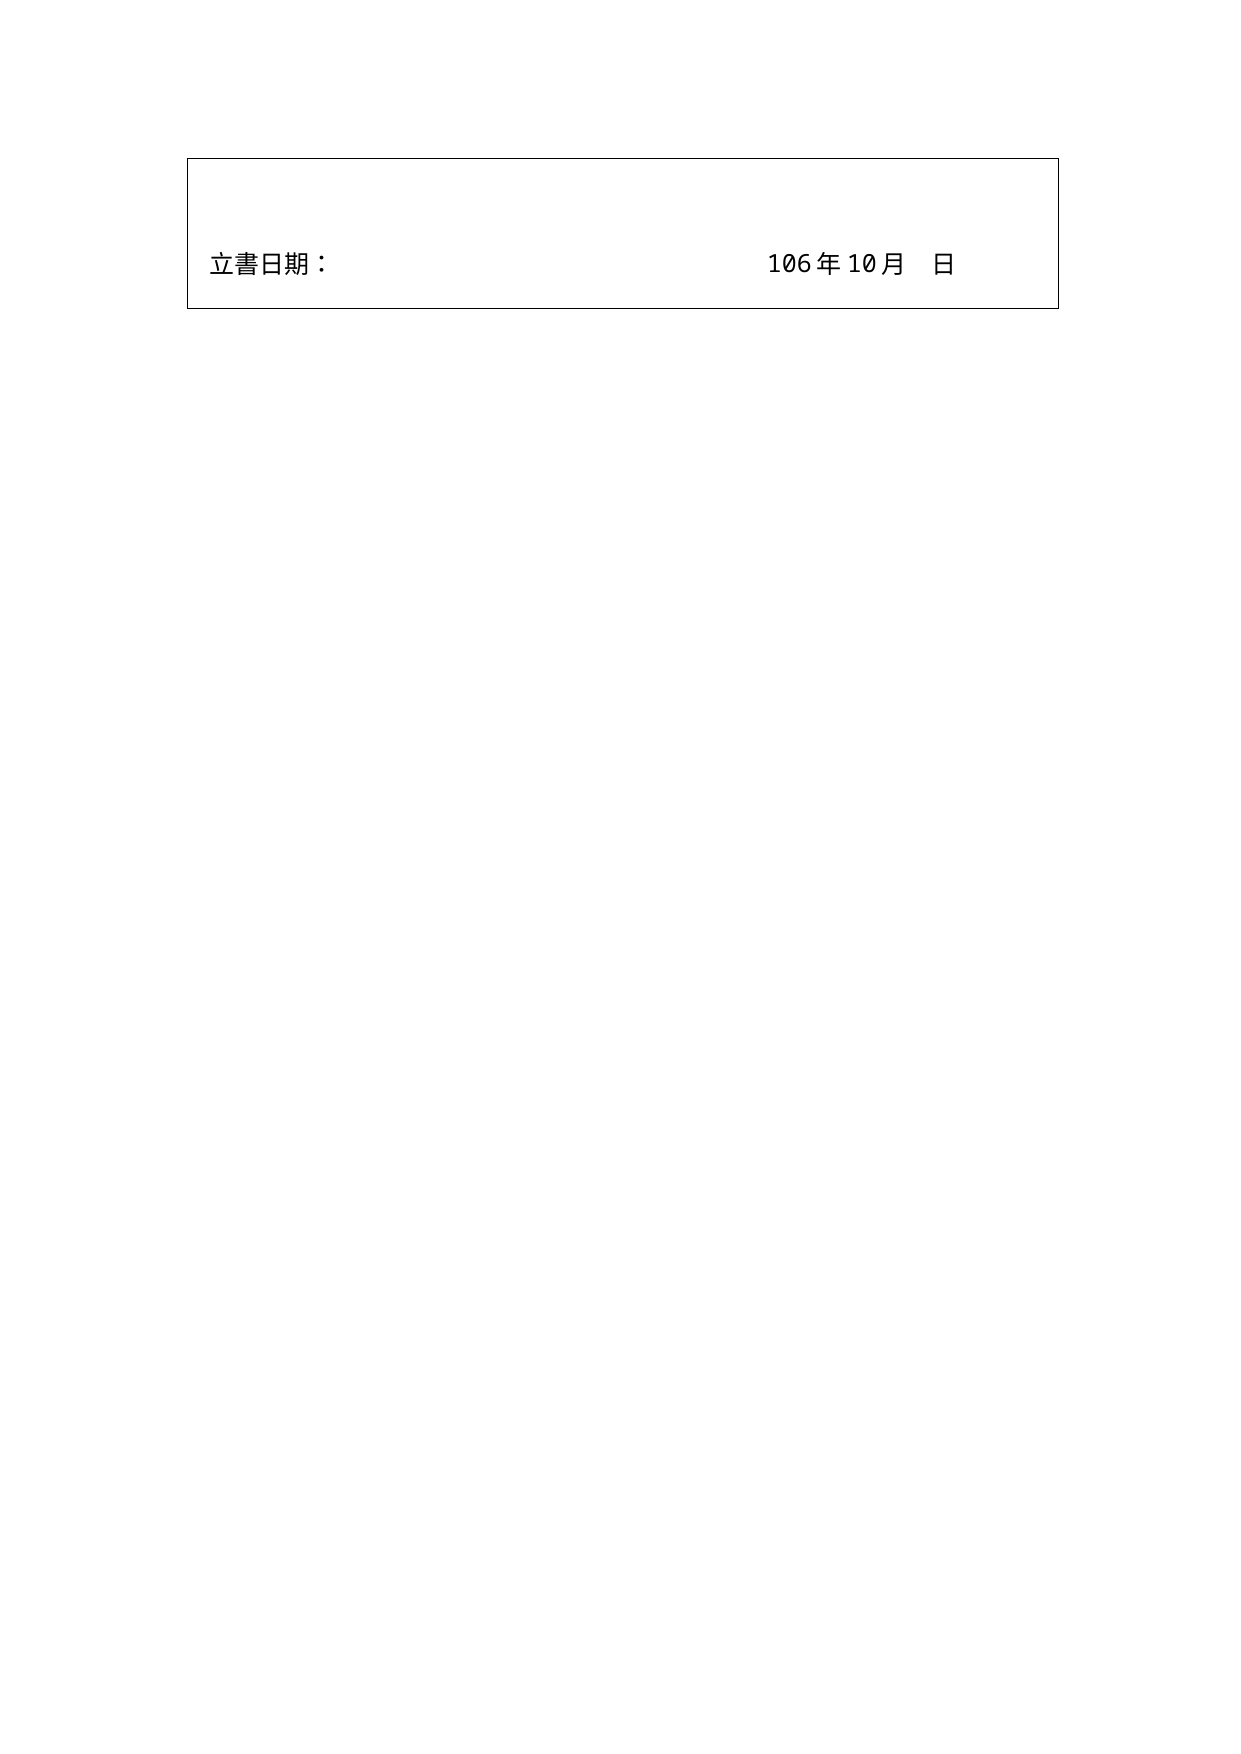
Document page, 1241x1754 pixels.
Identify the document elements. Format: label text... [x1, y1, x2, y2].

table_cell [188, 159, 207, 308]
table_cell 立書日期： [207, 159, 665, 308]
table_cell 106年10月 日 [665, 159, 1058, 308]
